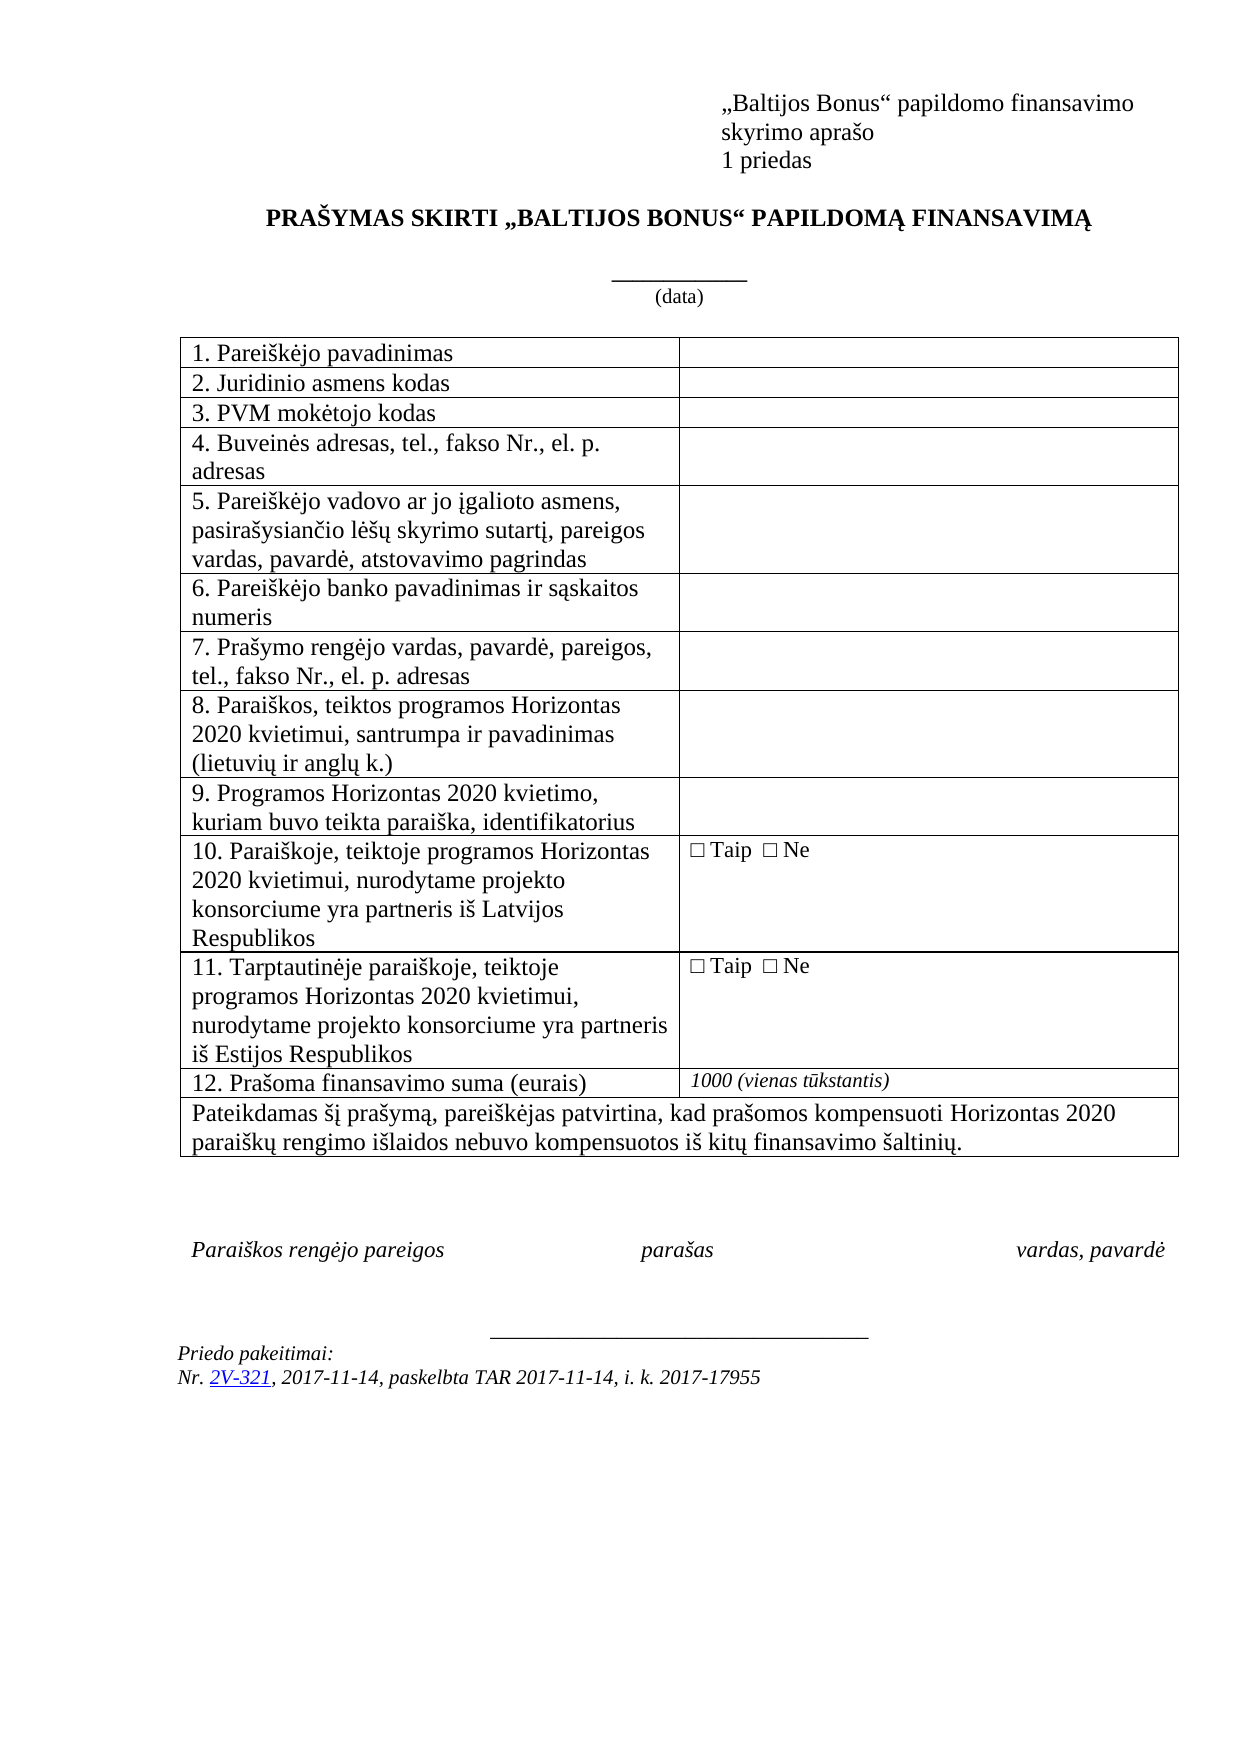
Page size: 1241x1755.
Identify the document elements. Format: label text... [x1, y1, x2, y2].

table_cell [680, 486, 1178, 572]
table_cell □ Taip □ Ne [680, 953, 1178, 1067]
text _____________ [177, 260, 1181, 284]
text skyrimo aprašo [721, 117, 1181, 145]
table_header [680, 338, 1178, 367]
table_cell 6. Pareiškėjo banko pavadinimas ir sąskaitos numeris [181, 574, 679, 631]
text „Baltijos Bonus“ papildomo finansavimo [721, 88, 1181, 117]
text (data) [177, 284, 1181, 308]
table_cell 7. Prašymo rengėjo vardas, pavardė, pareigos, tel., fakso Nr., el. p. adresas [181, 632, 679, 689]
table_cell [680, 398, 1178, 427]
text Priedo pakeitimai: [177, 1341, 1181, 1365]
table_cell 3. PVM mokėtojo kodas [181, 398, 679, 427]
text Paraiškos rengėjo pareigos parašas vardas, pavardė [177, 1236, 1181, 1262]
table_cell [680, 691, 1178, 777]
table_cell 10. Paraiškoje, teiktoje programos Horizontas 2020 kvietimui, nurodytame projekto konsorciume yra partneris iš Latvijos Respublikos [181, 836, 679, 951]
table_cell [680, 428, 1178, 485]
table_header 1. Pareiškėjo pavadinimas [181, 338, 679, 367]
text _________________________________ [177, 1315, 1181, 1341]
text PRAŠYMAS SKIRTI „BALTIJOS BONUS“ PAPILDOMĄ FINANSAVIMĄ [177, 203, 1181, 232]
table_cell 5. Pareiškėjo vadovo ar jo įgalioto asmens, pasirašysiančio lėšų skyrimo sutartį, pareigos vardas, pavardė, atstovavimo pagrindas [181, 486, 679, 572]
table_cell 12. Prašoma finansavimo suma (eurais) [181, 1069, 679, 1097]
table_cell 4. Buveinės adresas, tel., fakso Nr., el. p. adresas [181, 428, 679, 485]
text 1 priedas [721, 145, 1181, 174]
table_cell [680, 368, 1178, 397]
table_cell [680, 632, 1178, 689]
table_cell 9. Programos Horizontas 2020 kvietimo, kuriam buvo teikta paraiška, identifikatorius [181, 778, 679, 835]
table_cell 11. Tarptautinėje paraiškoje, teiktoje programos Horizontas 2020 kvietimui, nurodytame projekto konsorciume yra partneris iš Estijos Respublikos [181, 953, 679, 1067]
table_cell 2. Juridinio asmens kodas [181, 368, 679, 397]
table_cell [680, 574, 1178, 631]
table_cell [680, 778, 1178, 835]
table_cell 1000 (vienas tūkstantis) [680, 1069, 1178, 1097]
table_cell 8. Paraiškos, teiktos programos Horizontas 2020 kvietimui, santrumpa ir pavadinimas (lietuvių ir anglų k.) [181, 691, 679, 777]
table_cell □ Taip □ Ne [680, 836, 1178, 951]
table_cell Pateikdamas šį prašymą, pareiškėjas patvirtina, kad prašomos kompensuoti Horizontas 2020 paraiškų rengimo išlaidos nebuvo kompensuotos iš kitų finansavimo šaltinių. [181, 1098, 1178, 1156]
text Nr. 2V-321, 2017-11-14, paskelbta TAR 2017-11-14, i. k. 2017-17955 [177, 1365, 1181, 1389]
